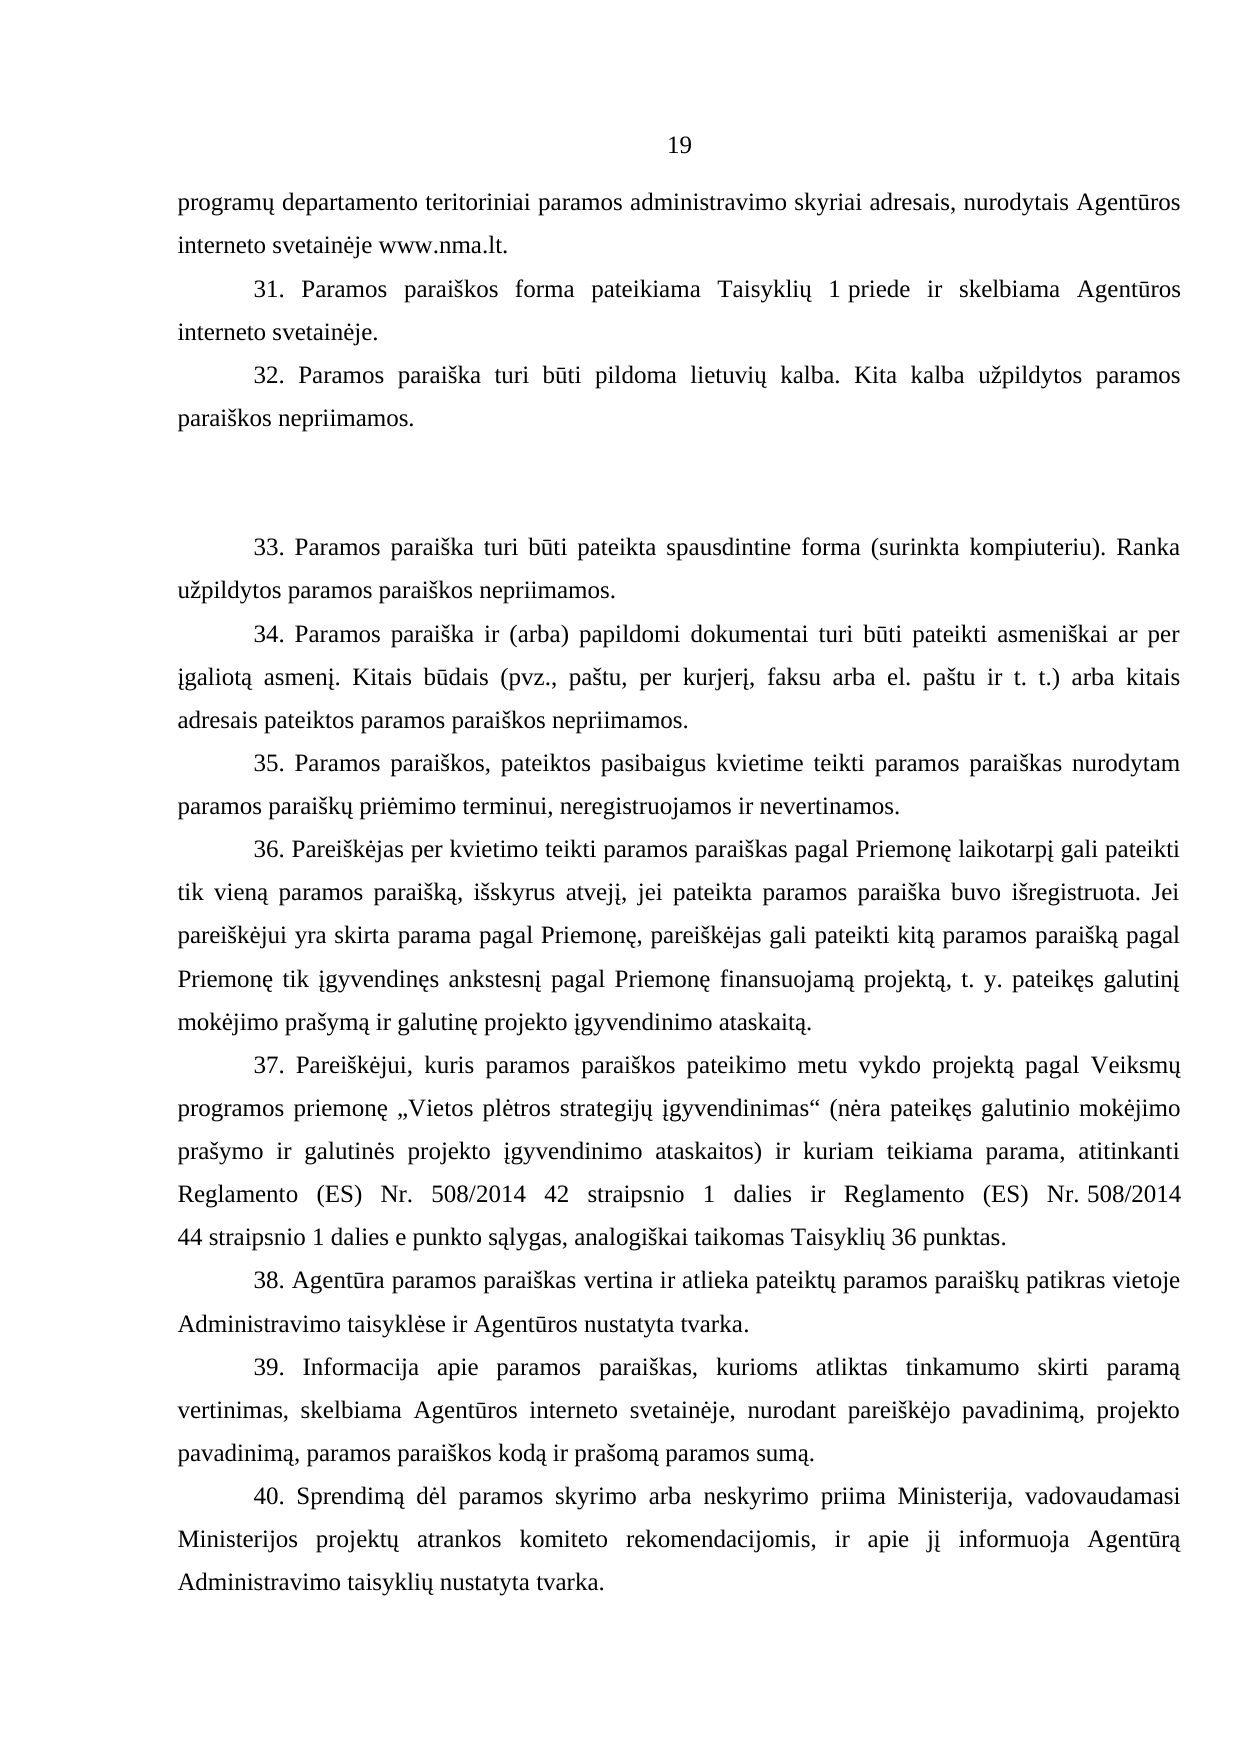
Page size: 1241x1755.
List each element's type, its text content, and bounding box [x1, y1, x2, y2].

text 34. Paramos paraiška ir (arba) papildomi dokumentai turi būti pateikti asmeniškai ar per įgaliotą asmenį. Kitais būdais (pvz., paštu, per kurjerį, faksu arba el. paštu ir t. t.) arba kitais adresais pateiktos paramos paraiškos nepriimamos. [177, 619, 1181, 734]
text 32. Paramos paraiška turi būti pildoma lietuvių kalba. Kita kalba užpildytos paramos paraiškos nepriimamos. [177, 360, 1181, 432]
text 31. Paramos paraiškos forma pateikiama Taisyklių 1 priede ir skelbiama Agentūros interneto svetainėje. [177, 274, 1181, 346]
text 37. Pareiškėjui, kuris paramos paraiškos pateikimo metu vykdo projektą pagal Veiksmų programos priemonę „Vietos plėtros strategijų įgyvendinimas“ (nėra pateikęs galutinio mokėjimo prašymo ir galutinės projekto įgyvendinimo ataskaitos) ir kuriam teikiama parama, atitinkanti Reglamento (ES) Nr. 508/2014 42 straipsnio 1 dalies ir Reglamento (ES) Nr. 508/2014 44 straipsnio 1 dalies e punkto sąlygas, analogiškai taikomas Taisyklių 36 punktas. [177, 1050, 1181, 1251]
text programų departamento teritoriniai paramos administravimo skyriai adresais, nurodytais Agentūros interneto svetainėje www.nma.lt. [177, 187, 1181, 259]
text 35. Paramos paraiškos, pateiktos pasibaigus kvietime teikti paramos paraiškas nurodytam paramos paraiškų priėmimo terminui, neregistruojamos ir nevertinamos. [177, 748, 1181, 820]
text 33. Paramos paraiška turi būti pateikta spausdintine forma (surinkta kompiuteriu). Ranka užpildytos paramos paraiškos nepriimamos. [177, 532, 1181, 604]
text 36. Pareiškėjas per kvietimo teikti paramos paraiškas pagal Priemonę laikotarpį gali pateikti tik vieną paramos paraišką, išskyrus atvejį, jei pateikta paramos paraiška buvo išregistruota. Jei pareiškėjui yra skirta parama pagal Priemonę, pareiškėjas gali pateikti kitą paramos paraišką pagal Priemonę tik įgyvendinęs ankstesnį pagal Priemonę finansuojamą projektą, t. y. pateikęs galutinį mokėjimo prašymą ir galutinę projekto įgyvendinimo ataskaitą. [177, 834, 1181, 1036]
text 38. Agentūra paramos paraiškas vertina ir atlieka pateiktų paramos paraiškų patikras vietoje Administravimo taisyklėse ir Agentūros nustatyta tvarka. [177, 1266, 1181, 1337]
text 39. Informacija apie paramos paraiškas, kurioms atliktas tinkamumo skirti paramą vertinimas, skelbiama Agentūros interneto svetainėje, nurodant pareiškėjo pavadinimą, projekto pavadinimą, paramos paraiškos kodą ir prašomą paramos sumą. [177, 1352, 1181, 1467]
text 40. Sprendimą dėl paramos skyrimo arba neskyrimo priima Ministerija, vadovaudamasi Ministerijos projektų atrankos komiteto rekomendacijomis, ir apie jį informuoja Agentūrą Administravimo taisyklių nustatyta tvarka. [177, 1481, 1181, 1596]
